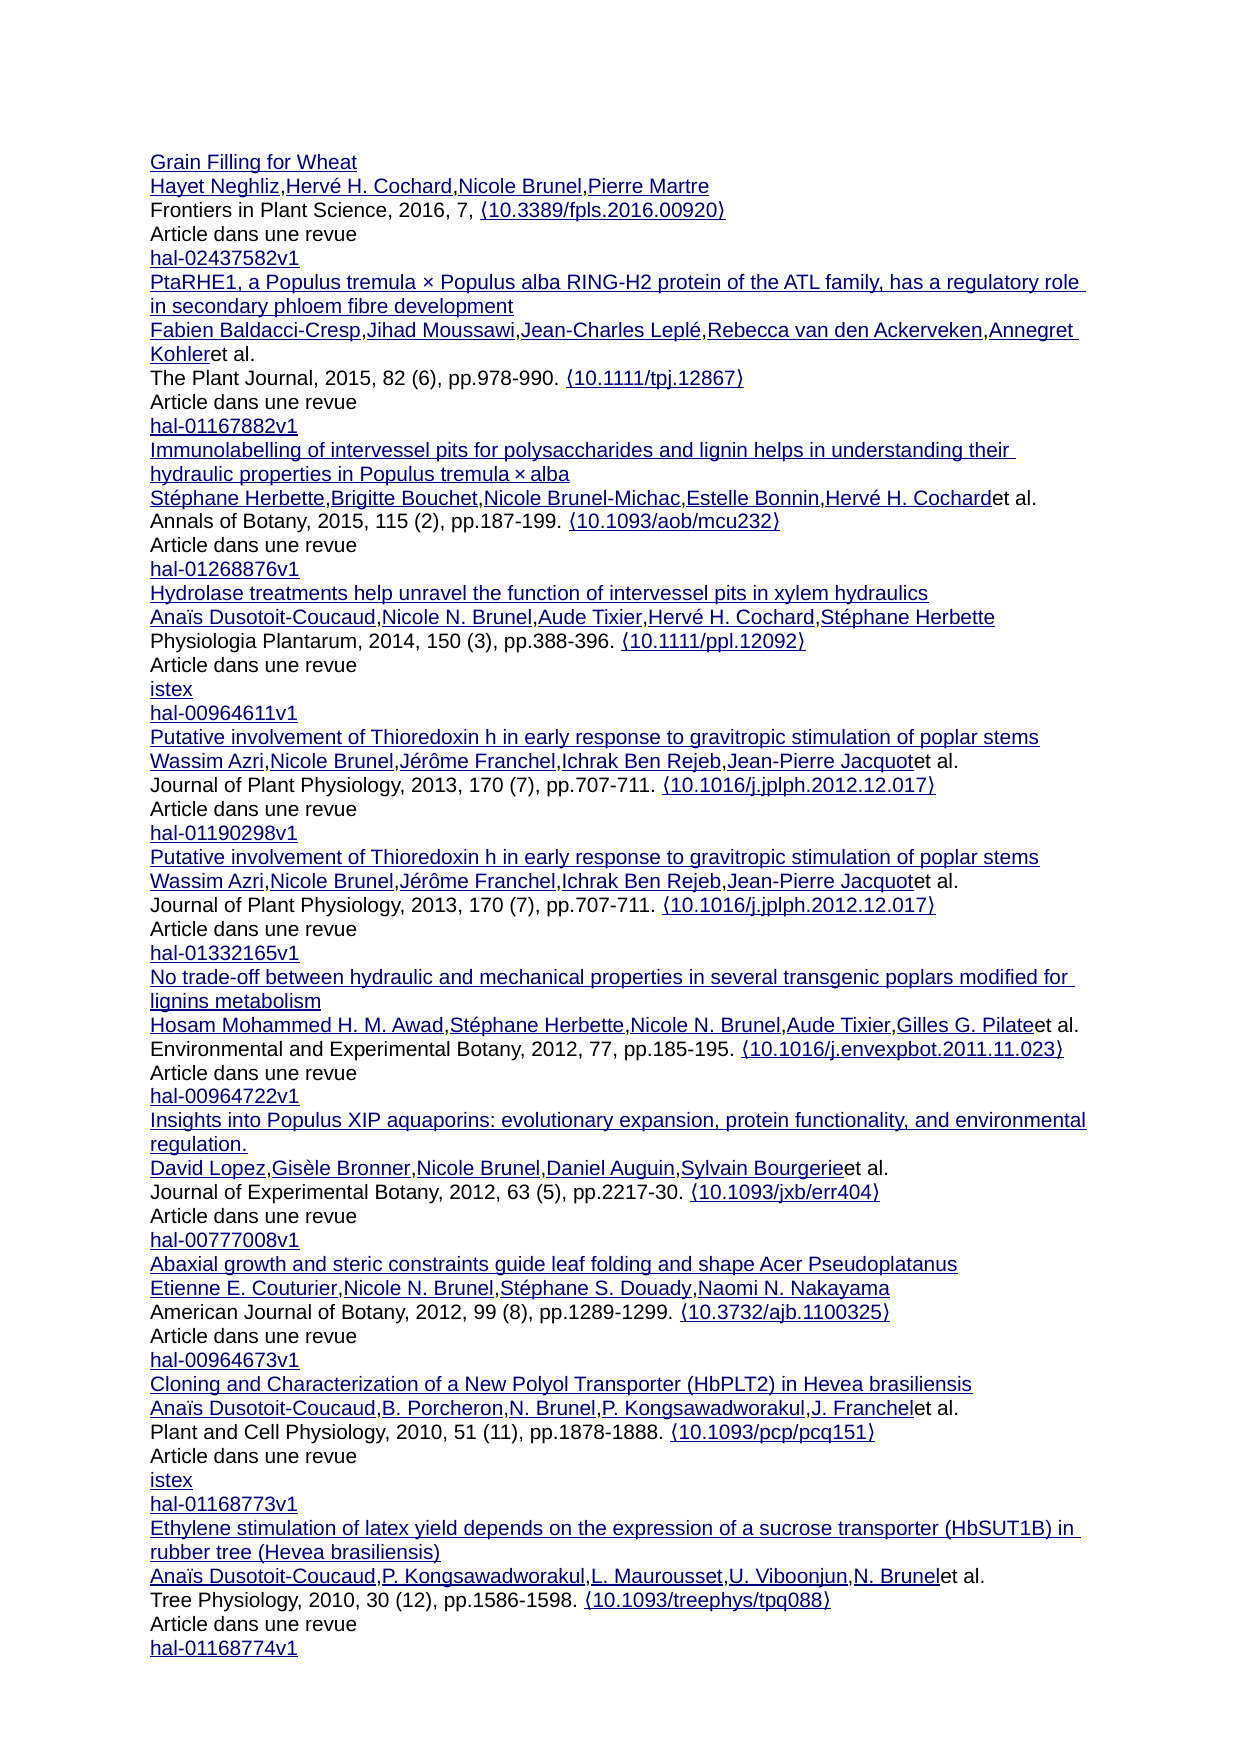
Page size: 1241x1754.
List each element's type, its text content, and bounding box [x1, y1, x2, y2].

table_cell Abaxial growth and steric constraints guide leaf folding and shape Acer Pseudoplatanus Etienne E. Couturier,Nicole N. Brunel,Stéphane S. Douady,Naomi N. Nakayama American Journal of Botany, 2012, 99 (8), pp.1289-1299. ⟨10.3732/ajb.1100325⟩ Article dans une revue hal-00964673v1 [150, 1252, 1090, 1372]
table_cell Cloning and Characterization of a New Polyol Transporter (HbPLT2) in Hevea brasiliensis Anaïs Dusotoit-Coucaud,B. Porcheron,N. Brunel,P. Kongsawadworakul,J. Franchelet al. Plant and Cell Physiology, 2010, 51 (11), pp.1878-1888. ⟨10.1093/pcp/pcq151⟩ Article dans une revue istex hal-01168773v1 [150, 1372, 1090, 1516]
table_cell Grain Filling for Wheat Hayet Neghliz,Hervé H. Cochard,Nicole Brunel,Pierre Martre Frontiers in Plant Science, 2016, 7, ⟨10.3389/fpls.2016.00920⟩ Article dans une revue hal-02437582v1 [150, 150, 1090, 270]
table_cell No trade-off between hydraulic and mechanical properties in several transgenic poplars modified for lignins metabolism Hosam Mohammed H. M. Awad,Stéphane Herbette,Nicole N. Brunel,Aude Tixier,Gilles G. Pilateet al. Environmental and Experimental Botany, 2012, 77, pp.185-195. ⟨10.1016/j.envexpbot.2011.11.023⟩ Article dans une revue hal-00964722v1 [150, 965, 1090, 1108]
table_cell Putative involvement of Thioredoxin h in early response to gravitropic stimulation of poplar stems Wassim Azri,Nicole Brunel,Jérôme Franchel,Ichrak Ben Rejeb,Jean-Pierre Jacquotet al. Journal of Plant Physiology, 2013, 170 (7), pp.707-711. ⟨10.1016/j.jplph.2012.12.017⟩ Article dans une revue hal-01332165v1 [150, 845, 1090, 964]
table_cell Ethylene stimulation of latex yield depends on the expression of a sucrose transporter (HbSUT1B) in rubber tree (Hevea brasiliensis) Anaïs Dusotoit-Coucaud,P. Kongsawadworakul,L. Maurousset,U. Viboonjun,N. Brunelet al. Tree Physiology, 2010, 30 (12), pp.1586-1598. ⟨10.1093/treephys/tpq088⟩ Article dans une revue hal-01168774v1 [150, 1516, 1090, 1659]
table_cell Putative involvement of Thioredoxin h in early response to gravitropic stimulation of poplar stems Wassim Azri,Nicole Brunel,Jérôme Franchel,Ichrak Ben Rejeb,Jean-Pierre Jacquotet al. Journal of Plant Physiology, 2013, 170 (7), pp.707-711. ⟨10.1016/j.jplph.2012.12.017⟩ Article dans une revue hal-01190298v1 [150, 725, 1090, 845]
table_cell Hydrolase treatments help unravel the function of intervessel pits in xylem hydraulics Anaïs Dusotoit-Coucaud,Nicole N. Brunel,Aude Tixier,Hervé H. Cochard,Stéphane Herbette Physiologia Plantarum, 2014, 150 (3), pp.388-396. ⟨10.1111/ppl.12092⟩ Article dans une revue istex hal-00964611v1 [150, 581, 1090, 725]
table_cell Immunolabelling of intervessel pits for polysaccharides and lignin helps in understanding their hydraulic properties in Populus tremula × alba Stéphane Herbette,Brigitte Bouchet,Nicole Brunel-Michac,Estelle Bonnin,Hervé H. Cochardet al. Annals of Botany, 2015, 115 (2), pp.187-199. ⟨10.1093/aob/mcu232⟩ Article dans une revue hal-01268876v1 [150, 438, 1090, 581]
table_cell Insights into Populus XIP aquaporins: evolutionary expansion, protein functionality, and environmental regulation. David Lopez,Gisèle Bronner,Nicole Brunel,Daniel Auguin,Sylvain Bourgerieet al. Journal of Experimental Botany, 2012, 63 (5), pp.2217-30. ⟨10.1093/jxb/err404⟩ Article dans une revue hal-00777008v1 [150, 1108, 1090, 1252]
table_cell PtaRHE1, a Populus tremula × Populus alba RING-H2 protein of the ATL family, has a regulatory role in secondary phloem fibre development Fabien Baldacci-Cresp,Jihad Moussawi,Jean-Charles Leplé,Rebecca van den Ackerveken,Annegret Kohleret al. The Plant Journal, 2015, 82 (6), pp.978-990. ⟨10.1111/tpj.12867⟩ Article dans une revue hal-01167882v1 [150, 270, 1090, 437]
